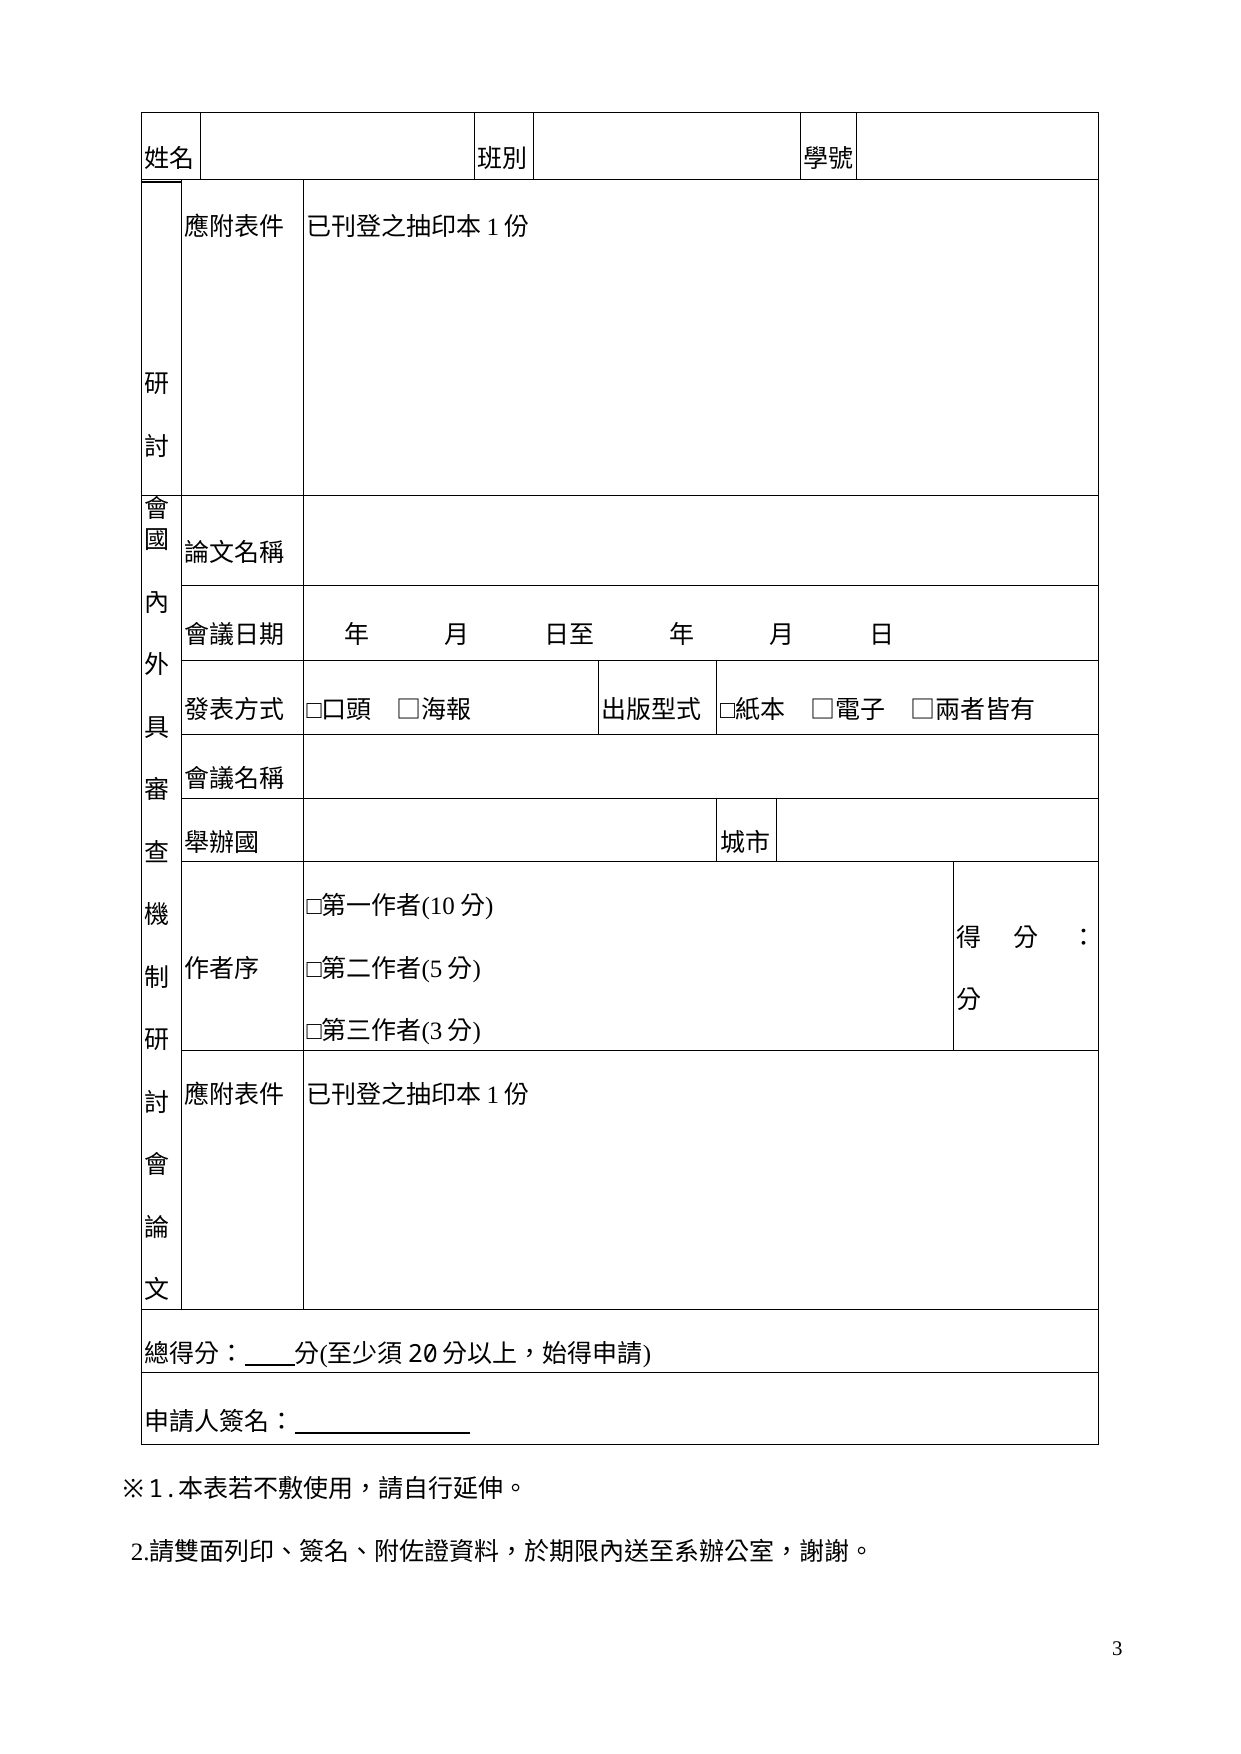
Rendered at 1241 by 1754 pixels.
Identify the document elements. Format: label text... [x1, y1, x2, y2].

table_cell 國內外具審查機制研討會論文 [142, 183, 181, 495]
table_cell 會議名稱 [182, 735, 303, 798]
table_cell [304, 799, 716, 861]
table_header [534, 113, 800, 179]
table_cell 發表方式 [182, 661, 303, 734]
table_cell 應附表件 [182, 1051, 303, 1308]
table_cell 已刊登之抽印本1份 [304, 180, 1098, 495]
table_cell □紙本 □電子 □兩者皆有 [717, 661, 1098, 734]
table_cell □口頭 □海報 [304, 661, 598, 734]
table_cell 申請人簽名： [142, 1373, 1098, 1444]
table_cell 年 月 日至 年 月 日 [304, 586, 1098, 659]
text ※1.本表若不敷使用，請自行延伸。 [118, 1445, 1122, 1508]
table_cell 總得分： 分(至少須20分以上，始得申請) [142, 1310, 1098, 1372]
table_cell [777, 799, 1098, 861]
table_header 班別 [475, 113, 533, 179]
table_cell 會議日期 [182, 586, 303, 659]
table_cell 已刊登之抽印本1份 [304, 1051, 1098, 1308]
table_cell 舉辦國 [182, 799, 303, 861]
table_cell [304, 496, 1098, 585]
table_cell 應附表件 [182, 180, 303, 495]
table_cell 得分： 分 [954, 862, 1098, 1050]
table_cell [304, 735, 1098, 798]
table_header 學號 [801, 113, 856, 179]
table_header [857, 113, 1098, 179]
table_cell □第一作者(10分) □第二作者(5分) □第三作者(3分) [304, 862, 953, 1050]
table_cell 出版型式 [599, 661, 716, 734]
table_header 姓名 [142, 113, 200, 179]
table_header [201, 113, 474, 179]
table_cell 作者序 [182, 862, 303, 1050]
text 2.請雙面列印、簽名、附佐證資料，於期限內送至系辦公室，謝謝。 [118, 1508, 1122, 1570]
table_cell 國內外具審查機制研討會論文 [142, 496, 181, 1308]
table_cell 論文名稱 [182, 496, 303, 585]
table_cell 城市 [717, 799, 776, 861]
